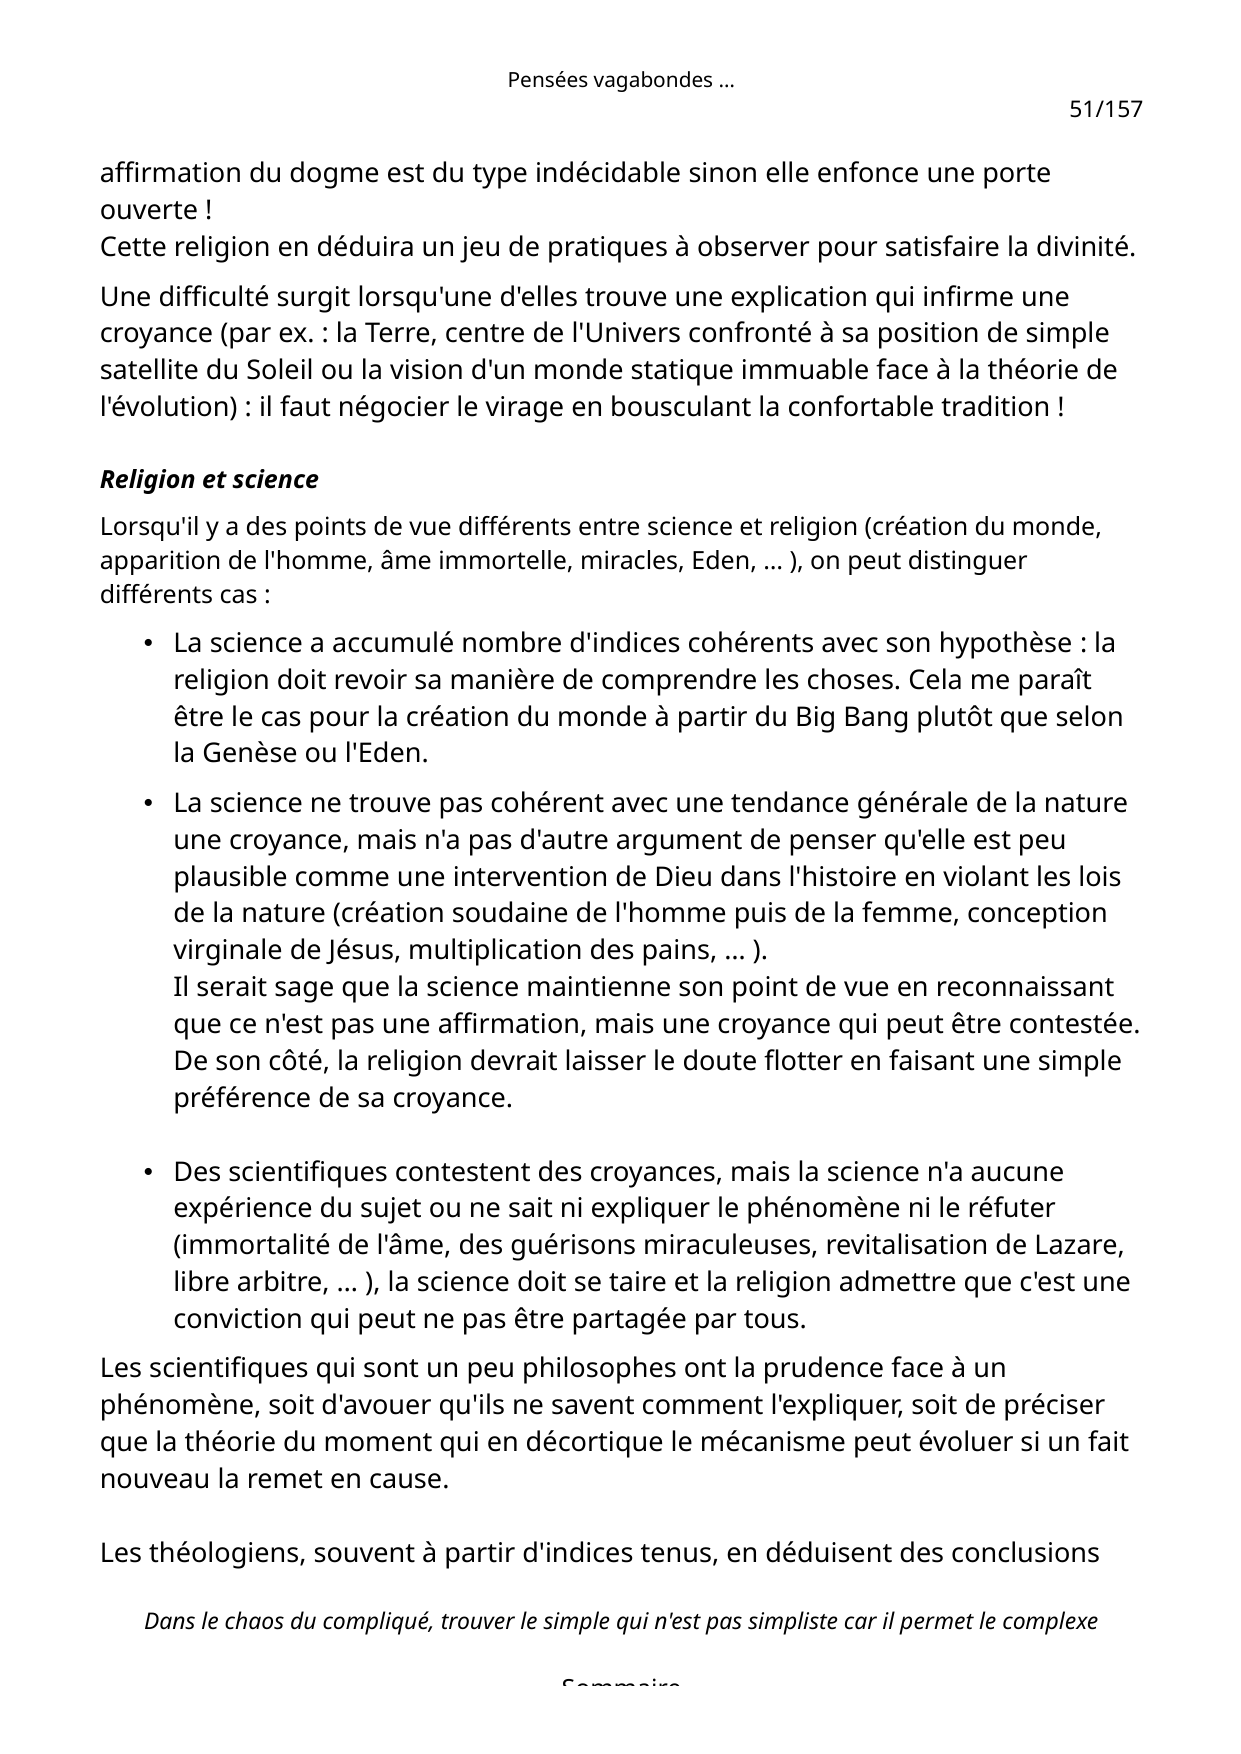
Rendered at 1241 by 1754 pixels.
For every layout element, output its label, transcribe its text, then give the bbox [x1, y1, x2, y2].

list Des scientifiques contestent des croyances, mais la science n'a aucune expérience du sujet ou ne sait ni expliquer le phénomène ni le réfuter (immortalité de l'âme, des guérisons miraculeuses, revitalisation de Lazare, libre arbitre, … ), la science doit se taire et la religion admettre que c'est une conviction qui peut ne pas être partagée par tous. [144, 1152, 1143, 1336]
list La science ne trouve pas cohérent avec une tendance générale de la nature une croyance, mais n'a pas d'autre argument de penser qu'elle est peu plausible comme une intervention de Dieu dans l'histoire en violant les lois de la nature (création soudaine de l'homme puis de la femme, conception virginale de Jésus, multiplication des pains, … ). Il serait sage que la science maintienne son point de vue en reconnaissant que ce n'est pas une affirmation, mais une croyance qui peut être contestée. De son côté, la religion devrait laisser le doute flotter en faisant une simple préférence de sa croyance. [144, 783, 1143, 1152]
text affirmation du dogme est du type indécidable sinon elle enfonce une porte ouverte ! Cette religion en déduira un jeu de pratiques à observer pour satisfaire la divinité. [99, 154, 1143, 264]
text Lorsqu'il y a des points de vue différents entre science et religion (création du monde, apparition de l'homme, âme immortelle, miracles, Eden, … ), on peut distinguer différents cas : [99, 508, 1143, 611]
subtitle Religion et science [99, 462, 1143, 496]
list La science a accumulé nombre d'indices cohérents avec son hypothèse : la religion doit revoir sa manière de comprendre les choses. Cela me paraît être le cas pour la création du monde à partir du Big Bang plutôt que selon la Genèse ou l'Eden. [144, 623, 1143, 771]
text Une difficulté surgit lorsqu'une d'elles trouve une explication qui infirme une croyance (par ex. : la Terre, centre de l'Univers confronté à sa position de simple satellite du Soleil ou la vision d'un monde statique immuable face à la théorie de l'évolution) : il faut négocier le virage en bousculant la confortable tradition ! [99, 277, 1143, 424]
text Les scientifiques qui sont un peu philosophes ont la prudence face à un phénomène, soit d'avouer qu'ils ne savent comment l'expliquer, soit de préciser que la théorie du moment qui en décortique le mécanisme peut évoluer si un fait nouveau la remet en cause. Les théologiens, souvent à partir d'indices tenus, en déduisent des conclusions [99, 1349, 1143, 1570]
